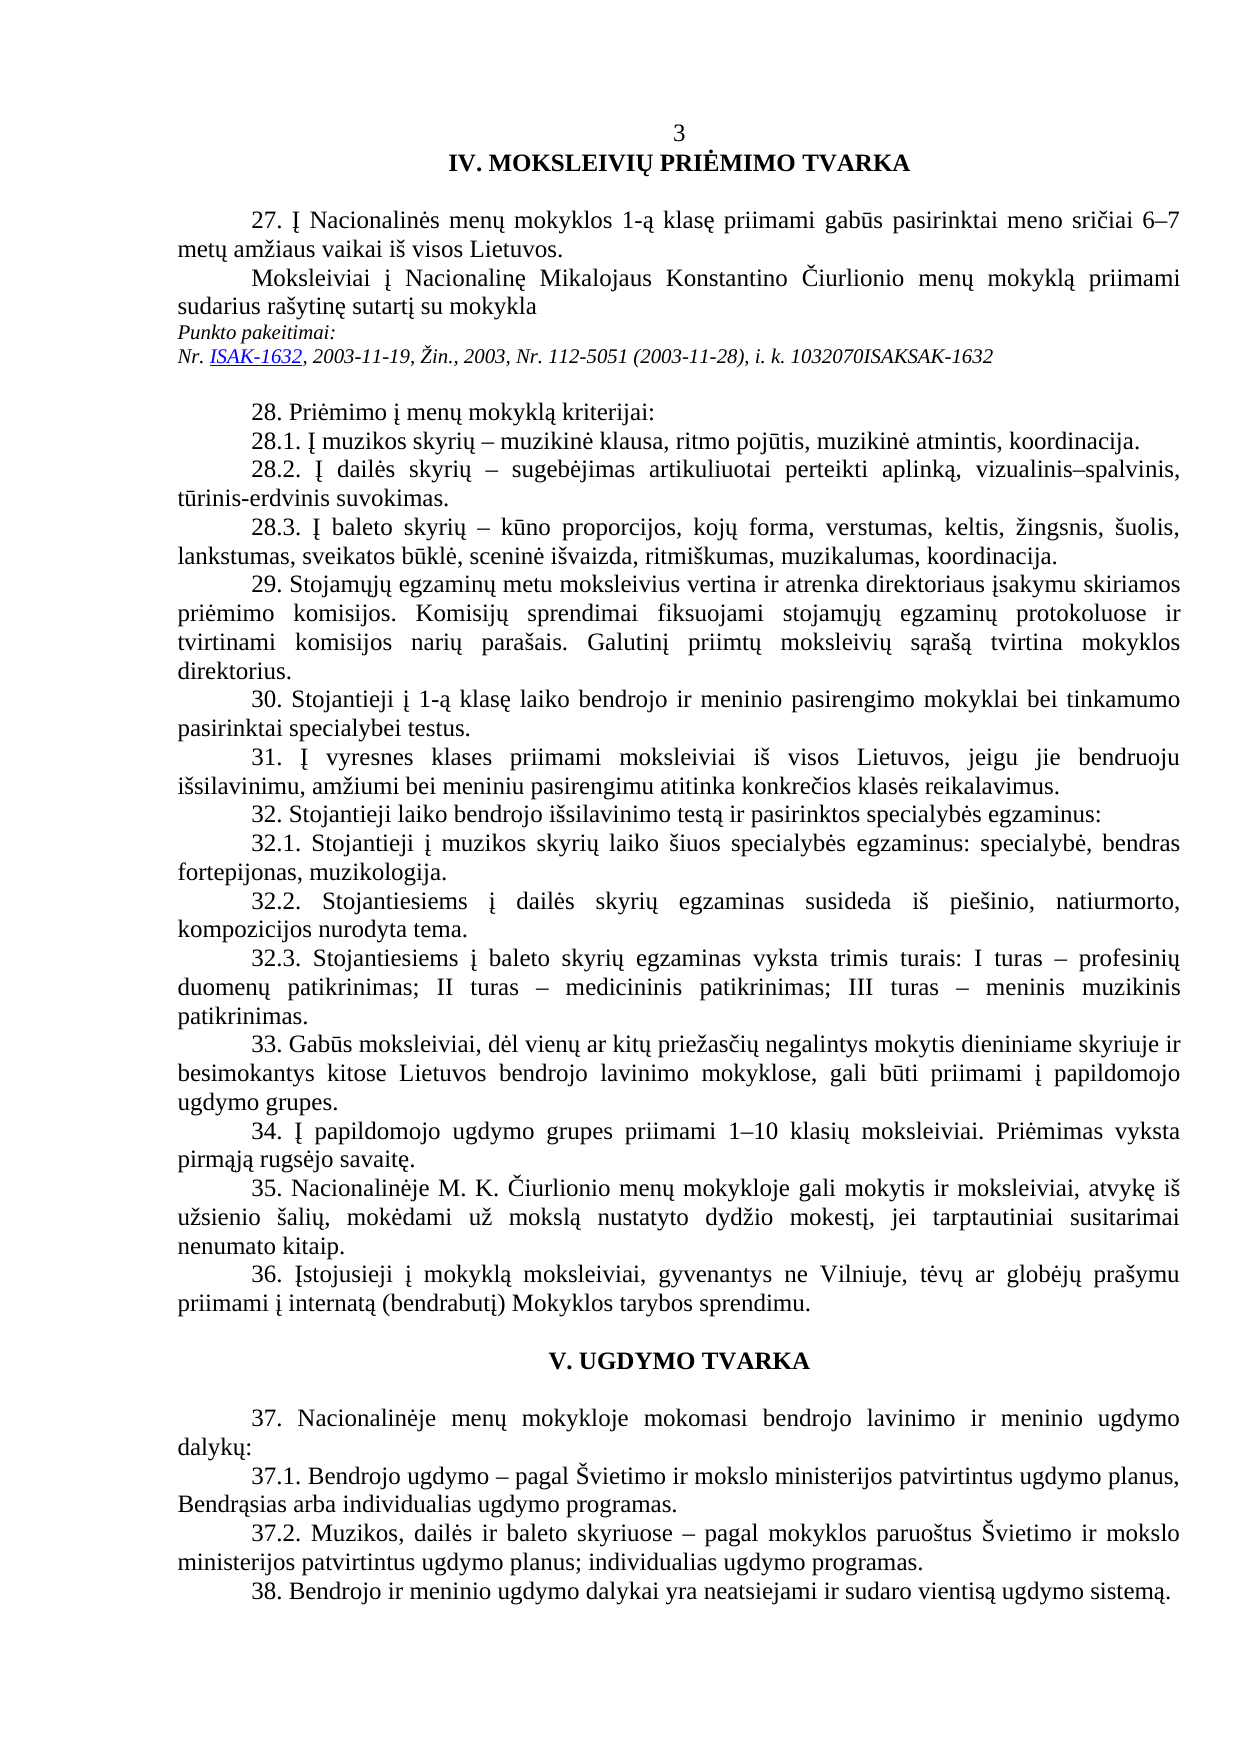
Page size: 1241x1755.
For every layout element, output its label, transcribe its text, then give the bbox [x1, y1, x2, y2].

text IV. MOKSLEIVIŲ PRIĖMIMO TVARKA [177, 148, 1181, 176]
text 35. Nacionalinėje M. K. Čiurlionio menų mokykloje gali mokytis ir moksleiviai, atvykę iš užsienio šalių, mokėdami už mokslą nustatyto dydžio mokestį, jei tarptautiniai susitarimai nenumato kitaip. [177, 1173, 1181, 1259]
text 29. Stojamųjų egzaminų metu moksleivius vertina ir atrenka direktoriaus įsakymu skiriamos priėmimo komisijos. Komisijų sprendimai fiksuojami stojamųjų egzaminų protokoluose ir tvirtinami komisijos narių parašais. Galutinį priimtų moksleivių sąrašą tvirtina mokyklos direktorius. [177, 569, 1181, 684]
text 36. Įstojusieji į mokyklą moksleiviai, gyvenantys ne Vilniuje, tėvų ar globėjų prašymu priimami į internatą (bendrabutį) Mokyklos tarybos sprendimu. [177, 1259, 1181, 1317]
text V. UGDYMO TVARKA [177, 1346, 1181, 1374]
text 33. Gabūs moksleiviai, dėl vienų ar kitų priežasčių negalintys mokytis dieniniame skyriuje ir besimokantys kitose Lietuvos bendrojo lavinimo mokyklose, gali būti priimami į papildomojo ugdymo grupes. [177, 1029, 1181, 1116]
text 38. Bendrojo ir meninio ugdymo dalykai yra neatsiejami ir sudaro vientisą ugdymo sistemą. [177, 1576, 1181, 1604]
text Punkto pakeitimai: [177, 320, 1181, 344]
text 37.2. Muzikos, dailės ir baleto skyriuose – pagal mokyklos paruoštus Švietimo ir mokslo ministerijos patvirtintus ugdymo planus; individualias ugdymo programas. [177, 1518, 1181, 1576]
text 34. Į papildomojo ugdymo grupes priimami 1–10 klasių moksleiviai. Priėmimas vyksta pirmąją rugsėjo savaitę. [177, 1116, 1181, 1173]
text 32.3. Stojantiesiems į baleto skyrių egzaminas vyksta trimis turais: I turas – profesinių duomenų patikrinimas; II turas – medicininis patikrinimas; III turas – meninis muzikinis patikrinimas. [177, 943, 1181, 1029]
text 27. Į Nacionalinės menų mokyklos 1-ą klasę priimami gabūs pasirinktai meno sričiai 6–7 metų amžiaus vaikai iš visos Lietuvos. [177, 205, 1181, 263]
text Nr. ISAK-1632, 2003-11-19, Žin., 2003, Nr. 112-5051 (2003-11-28), i. k. 1032070ISAKSAK-1632 [177, 344, 1181, 368]
text 28.2. Į dailės skyrių – sugebėjimas artikuliuotai perteikti aplinką, vizualinis–spalvinis, tūrinis-erdvinis suvokimas. [177, 454, 1181, 512]
text 31. Į vyresnes klases priimami moksleiviai iš visos Lietuvos, jeigu jie bendruoju išsilavinimu, amžiumi bei meniniu pasirengimu atitinka konkrečios klasės reikalavimus. [177, 742, 1181, 799]
text 32. Stojantieji laiko bendrojo išsilavinimo testą ir pasirinktos specialybės egzaminus: [177, 799, 1181, 828]
text 37. Nacionalinėje menų mokykloje mokomasi bendrojo lavinimo ir meninio ugdymo dalykų: [177, 1403, 1181, 1461]
text 28.1. Į muzikos skyrių – muzikinė klausa, ritmo pojūtis, muzikinė atmintis, koordinacija. [177, 426, 1181, 454]
text 30. Stojantieji į 1-ą klasę laiko bendrojo ir meninio pasirengimo mokyklai bei tinkamumo pasirinktai specialybei testus. [177, 684, 1181, 742]
text Moksleiviai į Nacionalinę Mikalojaus Konstantino Čiurlionio menų mokyklą priimami sudarius rašytinę sutartį su mokykla [177, 263, 1181, 320]
text 32.2. Stojantiesiems į dailės skyrių egzaminas susideda iš piešinio, natiurmorto, kompozicijos nurodyta tema. [177, 886, 1181, 943]
text 28. Priėmimo į menų mokyklą kriterijai: [177, 397, 1181, 426]
text 32.1. Stojantieji į muzikos skyrių laiko šiuos specialybės egzaminus: specialybė, bendras fortepijonas, muzikologija. [177, 828, 1181, 886]
text 28.3. Į baleto skyrių – kūno proporcijos, kojų forma, verstumas, keltis, žingsnis, šuolis, lankstumas, sveikatos būklė, sceninė išvaizda, ritmiškumas, muzikalumas, koordinacija. [177, 512, 1181, 569]
text 37.1. Bendrojo ugdymo – pagal Švietimo ir mokslo ministerijos patvirtintus ugdymo planus, Bendrąsias arba individualias ugdymo programas. [177, 1461, 1181, 1518]
